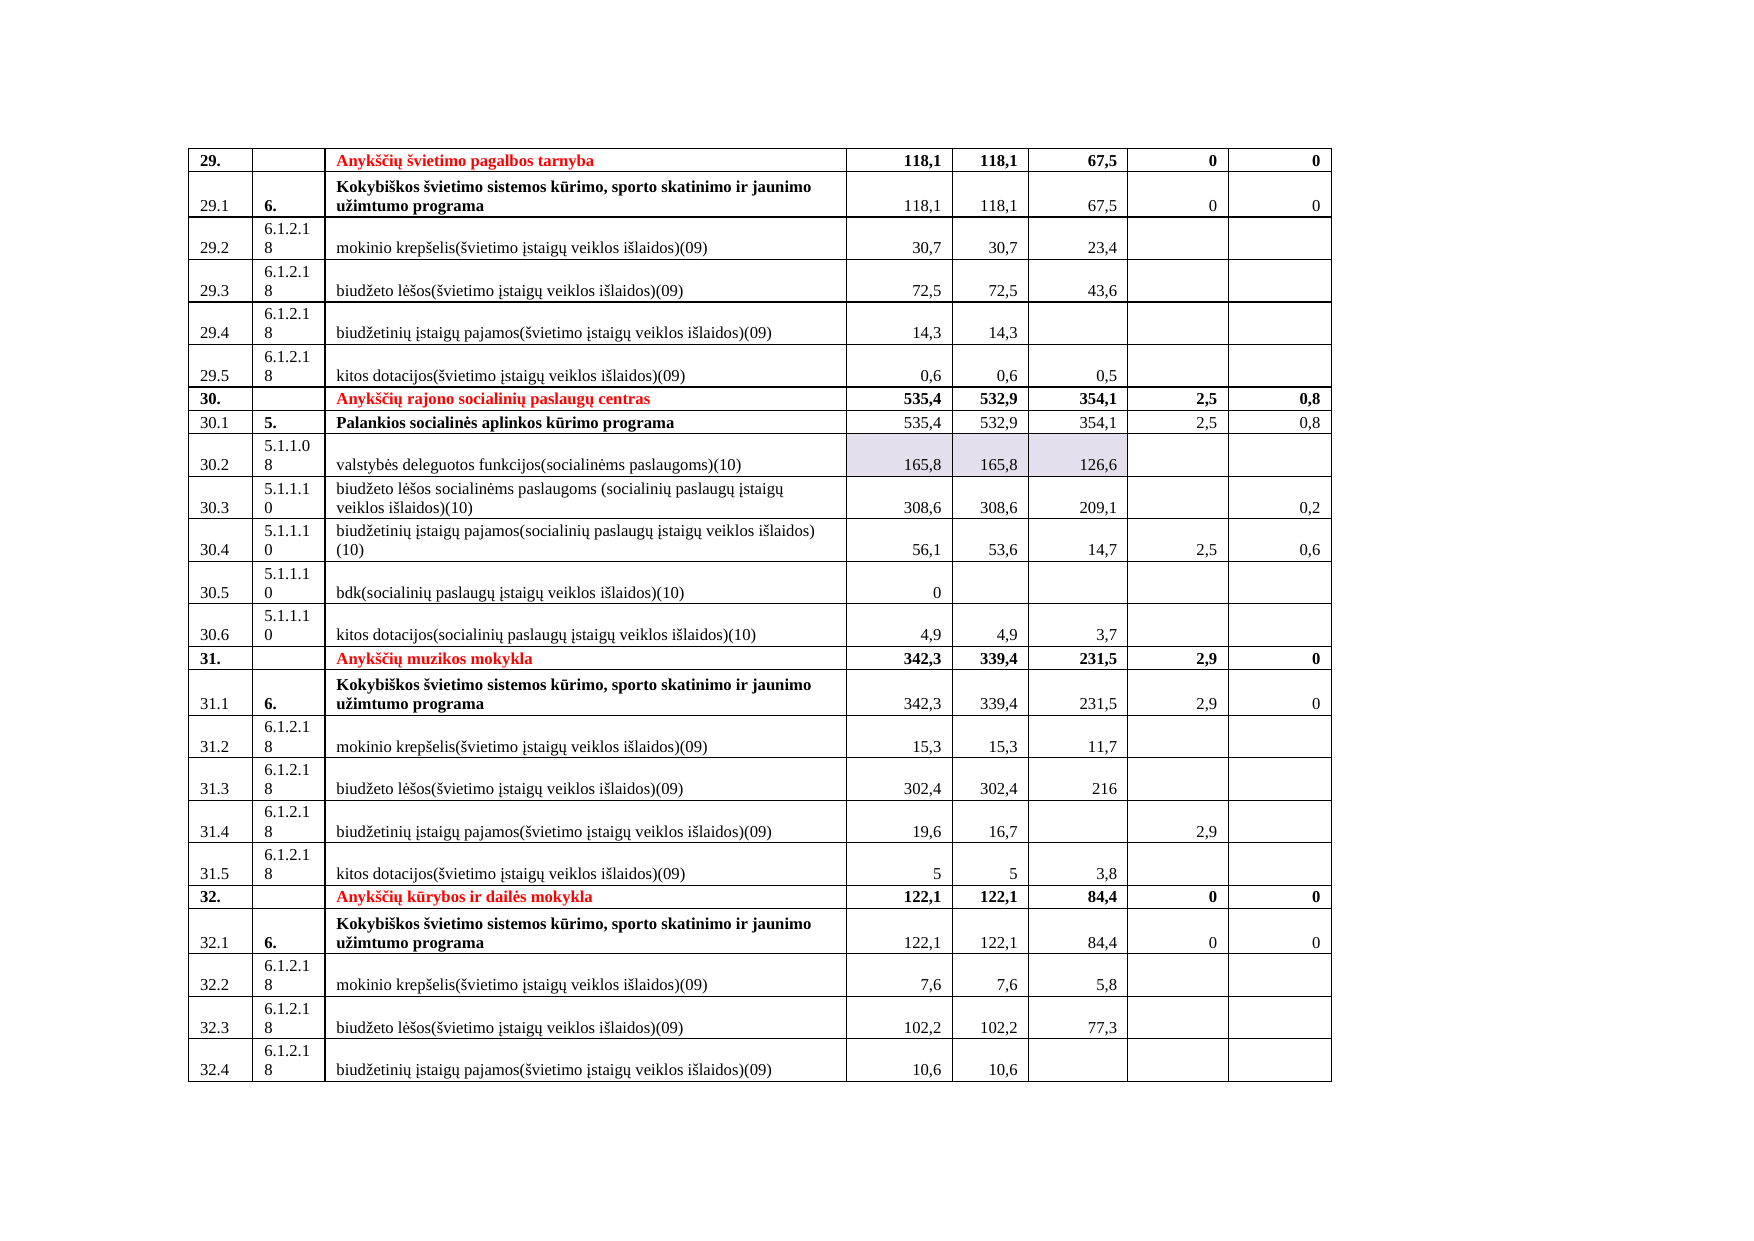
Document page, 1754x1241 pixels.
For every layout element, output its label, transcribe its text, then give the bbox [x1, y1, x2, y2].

table_cell [1128, 345, 1228, 386]
table_cell [1229, 954, 1331, 996]
table_cell 6.1.2.18 [253, 218, 324, 259]
table_cell 5.1.1.10 [253, 604, 324, 646]
table_cell mokinio krepšelis(švietimo įstaigų veiklos išlaidos)(09) [326, 716, 846, 757]
table_cell 118,1 [953, 172, 1028, 216]
table_cell 30.2 [189, 434, 252, 476]
table_cell biudžeto lėšos(švietimo įstaigų veiklos išlaidos)(09) [326, 997, 846, 1038]
table_cell 209,1 [1029, 477, 1127, 518]
table_cell [1029, 303, 1127, 344]
table_cell [1029, 562, 1127, 603]
table_cell Anykščių švietimo pagalbos tarnyba [326, 149, 846, 171]
table_cell kitos dotacijos(socialinių paslaugų įstaigų veiklos išlaidos)(10) [326, 604, 846, 646]
table_cell 122,1 [953, 886, 1028, 908]
table_cell 6.1.2.18 [253, 954, 324, 996]
table_cell 302,4 [847, 758, 952, 799]
table_cell 535,4 [847, 388, 952, 410]
table_cell 77,3 [1029, 997, 1127, 1038]
table_cell Anykščių rajono socialinių paslaugų centras [326, 388, 846, 410]
table_cell 30,7 [953, 218, 1028, 259]
table_cell 216 [1029, 758, 1127, 799]
table_cell 67,5 [1029, 172, 1127, 216]
table_cell [253, 149, 324, 171]
table_cell 29.3 [189, 260, 252, 301]
table_cell bdk(socialinių paslaugų įstaigų veiklos išlaidos)(10) [326, 562, 846, 603]
table_cell 32. [189, 886, 252, 908]
table_cell [1229, 716, 1331, 757]
table_cell 3,8 [1029, 843, 1127, 884]
table_cell 29.2 [189, 218, 252, 259]
table_cell [1229, 260, 1331, 301]
table_cell 32.3 [189, 997, 252, 1038]
table_cell 122,1 [847, 909, 952, 953]
table_cell 2,9 [1128, 647, 1228, 669]
table_cell 118,1 [847, 149, 952, 171]
table_cell 5 [953, 843, 1028, 884]
table_cell 30.1 [189, 411, 252, 433]
table_cell 5.1.1.08 [253, 434, 324, 476]
table_cell 5. [253, 411, 324, 433]
table_cell 0 [1128, 149, 1228, 171]
table_cell 231,5 [1029, 647, 1127, 669]
table_cell [1229, 303, 1331, 344]
table_cell 19,6 [847, 801, 952, 842]
table_cell 67,5 [1029, 149, 1127, 171]
table_cell [1128, 260, 1228, 301]
table_cell 32.1 [189, 909, 252, 953]
table_cell 5 [847, 843, 952, 884]
table_cell 7,6 [847, 954, 952, 996]
table_cell 0,2 [1229, 477, 1331, 518]
table_cell 5.1.1.10 [253, 519, 324, 561]
table_cell 11,7 [1029, 716, 1127, 757]
table_cell Anykščių muzikos mokykla [326, 647, 846, 669]
table_cell 5.1.1.10 [253, 562, 324, 603]
table_cell 31.2 [189, 716, 252, 757]
table_cell 165,8 [847, 434, 952, 476]
table_cell 14,3 [847, 303, 952, 344]
table_cell 6. [253, 670, 324, 714]
table_cell [1128, 1039, 1228, 1081]
table_cell 31.5 [189, 843, 252, 884]
table_cell 72,5 [953, 260, 1028, 301]
table_cell 2,5 [1128, 388, 1228, 410]
table_cell 56,1 [847, 519, 952, 561]
table_cell valstybės deleguotos funkcijos(socialinėms paslaugoms)(10) [326, 434, 846, 476]
table_cell 6.1.2.18 [253, 716, 324, 757]
table_cell [1229, 562, 1331, 603]
table_cell 354,1 [1029, 411, 1127, 433]
table_cell mokinio krepšelis(švietimo įstaigų veiklos išlaidos)(09) [326, 218, 846, 259]
table_cell 72,5 [847, 260, 952, 301]
table_cell 6. [253, 909, 324, 953]
table_cell [253, 886, 324, 908]
table_cell 14,3 [953, 303, 1028, 344]
table_cell 6.1.2.18 [253, 1039, 324, 1081]
table_cell [1128, 604, 1228, 646]
table_cell 0,6 [1229, 519, 1331, 561]
table_cell biudžetinių įstaigų pajamos(švietimo įstaigų veiklos išlaidos)(09) [326, 801, 846, 842]
table_cell biudžetinių įstaigų pajamos(švietimo įstaigų veiklos išlaidos)(09) [326, 1039, 846, 1081]
table_cell [1229, 843, 1331, 884]
table_cell 532,9 [953, 388, 1028, 410]
table_cell 0 [1229, 886, 1331, 908]
table_cell kitos dotacijos(švietimo įstaigų veiklos išlaidos)(09) [326, 843, 846, 884]
table_cell 0,6 [953, 345, 1028, 386]
table_cell 165,8 [953, 434, 1028, 476]
table_cell 5,8 [1029, 954, 1127, 996]
table_cell 532,9 [953, 411, 1028, 433]
table_cell 6.1.2.18 [253, 345, 324, 386]
table_cell 0 [1128, 172, 1228, 216]
table_cell 0,5 [1029, 345, 1127, 386]
table_cell [1229, 758, 1331, 799]
table_cell 0 [1229, 172, 1331, 216]
table_cell 4,9 [953, 604, 1028, 646]
table_cell [1128, 218, 1228, 259]
table_cell 0 [1128, 886, 1228, 908]
table_cell 43,6 [1029, 260, 1127, 301]
table_cell [1229, 1039, 1331, 1081]
table_cell kitos dotacijos(švietimo įstaigų veiklos išlaidos)(09) [326, 345, 846, 386]
table_cell 308,6 [847, 477, 952, 518]
table_cell [1128, 434, 1228, 476]
table_cell biudžeto lėšos(švietimo įstaigų veiklos išlaidos)(09) [326, 260, 846, 301]
table_cell 118,1 [953, 149, 1028, 171]
table_cell [1128, 758, 1228, 799]
table_cell 30.3 [189, 477, 252, 518]
table_cell 342,3 [847, 670, 952, 714]
table_cell [1128, 716, 1228, 757]
table_cell Kokybiškos švietimo sistemos kūrimo, sporto skatinimo ir jaunimo užimtumo programa [326, 172, 846, 216]
table_cell [1128, 562, 1228, 603]
table_cell Kokybiškos švietimo sistemos kūrimo, sporto skatinimo ir jaunimo užimtumo programa [326, 670, 846, 714]
table_cell 0,6 [847, 345, 952, 386]
table_cell 30.4 [189, 519, 252, 561]
table_cell 6.1.2.18 [253, 997, 324, 1038]
table_cell [253, 647, 324, 669]
table_cell 30.6 [189, 604, 252, 646]
table_cell 5.1.1.10 [253, 477, 324, 518]
table_cell [1128, 843, 1228, 884]
table_cell 339,4 [953, 647, 1028, 669]
table_cell 16,7 [953, 801, 1028, 842]
table_cell 6.1.2.18 [253, 843, 324, 884]
table_cell 118,1 [847, 172, 952, 216]
table_cell 7,6 [953, 954, 1028, 996]
table_cell 6. [253, 172, 324, 216]
table_cell [1128, 954, 1228, 996]
table_cell 3,7 [1029, 604, 1127, 646]
table_cell biudžeto lėšos(švietimo įstaigų veiklos išlaidos)(09) [326, 758, 846, 799]
table_cell biudžetinių įstaigų pajamos(švietimo įstaigų veiklos išlaidos)(09) [326, 303, 846, 344]
table_cell 30,7 [847, 218, 952, 259]
table_cell biudžeto lėšos socialinėms paslaugoms (socialinių paslaugų įstaigų veiklos išlaidos)(10) [326, 477, 846, 518]
table_cell 231,5 [1029, 670, 1127, 714]
table_cell mokinio krepšelis(švietimo įstaigų veiklos išlaidos)(09) [326, 954, 846, 996]
table_cell 30.5 [189, 562, 252, 603]
table_cell 0,8 [1229, 411, 1331, 433]
table_cell 0 [1229, 909, 1331, 953]
table_cell 0,8 [1229, 388, 1331, 410]
table_cell 23,4 [1029, 218, 1127, 259]
table_cell 31.4 [189, 801, 252, 842]
table_cell [1229, 218, 1331, 259]
table_cell 354,1 [1029, 388, 1127, 410]
table_cell 0 [1229, 647, 1331, 669]
table_cell 84,4 [1029, 886, 1127, 908]
table_cell 29.5 [189, 345, 252, 386]
table_cell 84,4 [1029, 909, 1127, 953]
table_cell [1128, 997, 1228, 1038]
table_cell 29. [189, 149, 252, 171]
table_cell 14,7 [1029, 519, 1127, 561]
table_cell 15,3 [953, 716, 1028, 757]
table_cell 308,6 [953, 477, 1028, 518]
table_cell 126,6 [1029, 434, 1127, 476]
table_cell [253, 388, 324, 410]
table_cell 10,6 [847, 1039, 952, 1081]
table_cell Kokybiškos švietimo sistemos kūrimo, sporto skatinimo ir jaunimo užimtumo programa [326, 909, 846, 953]
table_cell [1229, 604, 1331, 646]
table_cell 342,3 [847, 647, 952, 669]
table_cell 6.1.2.18 [253, 260, 324, 301]
table_cell 31.3 [189, 758, 252, 799]
table_cell 102,2 [847, 997, 952, 1038]
table_cell 0 [847, 562, 952, 603]
table_cell [1229, 801, 1331, 842]
table_cell 2,9 [1128, 670, 1228, 714]
table_cell 29.1 [189, 172, 252, 216]
table_cell Anykščių kūrybos ir dailės mokykla [326, 886, 846, 908]
table_cell 122,1 [953, 909, 1028, 953]
table_cell 32.2 [189, 954, 252, 996]
table_cell biudžetinių įstaigų pajamos(socialinių paslaugų įstaigų veiklos išlaidos)(10) [326, 519, 846, 561]
table_cell [1229, 434, 1331, 476]
table_cell 535,4 [847, 411, 952, 433]
table_cell 6.1.2.18 [253, 303, 324, 344]
table_cell 122,1 [847, 886, 952, 908]
table_cell [1029, 1039, 1127, 1081]
table_cell [1029, 801, 1127, 842]
table_cell 6.1.2.18 [253, 801, 324, 842]
table_cell 339,4 [953, 670, 1028, 714]
table_cell Palankios socialinės aplinkos kūrimo programa [326, 411, 846, 433]
table_cell 0 [1229, 149, 1331, 171]
table_cell 30. [189, 388, 252, 410]
table_cell 31. [189, 647, 252, 669]
table_cell 31.1 [189, 670, 252, 714]
table_cell [1128, 477, 1228, 518]
table_cell 32.4 [189, 1039, 252, 1081]
table_cell 0 [1229, 670, 1331, 714]
table_cell [1128, 303, 1228, 344]
table_cell 15,3 [847, 716, 952, 757]
table_cell [1229, 997, 1331, 1038]
table_cell [953, 562, 1028, 603]
table_cell 2,5 [1128, 411, 1228, 433]
table_cell 302,4 [953, 758, 1028, 799]
table_cell [1229, 345, 1331, 386]
table_cell 6.1.2.18 [253, 758, 324, 799]
table_cell 2,5 [1128, 519, 1228, 561]
table_cell 2,9 [1128, 801, 1228, 842]
table_cell 53,6 [953, 519, 1028, 561]
table_cell 0 [1128, 909, 1228, 953]
table_cell 10,6 [953, 1039, 1028, 1081]
table_cell 29.4 [189, 303, 252, 344]
table_cell 4,9 [847, 604, 952, 646]
table_cell 102,2 [953, 997, 1028, 1038]
